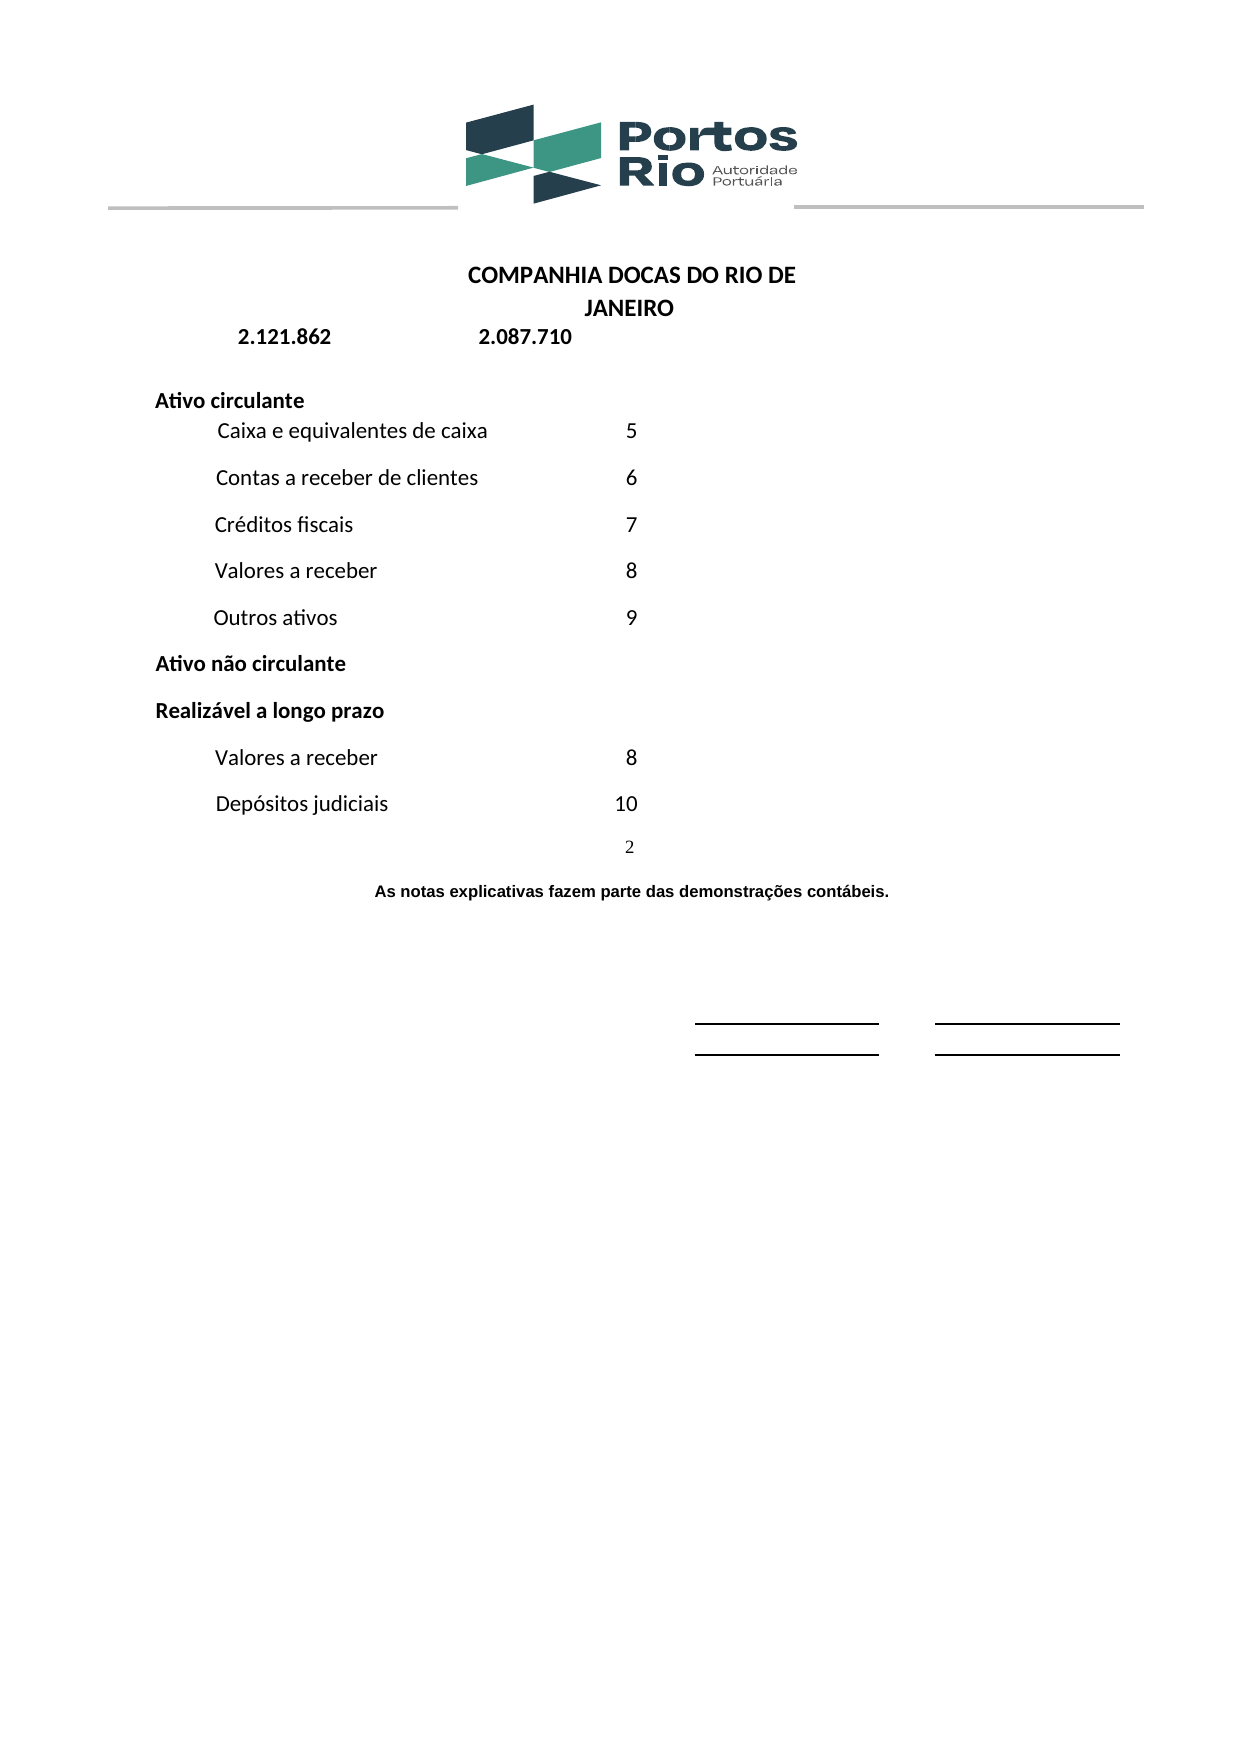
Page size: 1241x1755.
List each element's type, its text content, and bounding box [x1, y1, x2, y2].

text Contas a receber de clientes 6 [155, 463, 637, 491]
text Créditos fiscais 7 [155, 510, 637, 538]
text Caixa e equivalentes de caixa 5 [155, 417, 637, 445]
table_header 2.087.710 [396, 322, 574, 386]
text Outros ativos 9 [155, 603, 637, 631]
text Valores a receber 8 [155, 556, 637, 584]
text Ativo circulante [155, 386, 611, 414]
text Valores a receber lp 8 [155, 743, 637, 771]
text Realizável a longo prazo [155, 696, 637, 724]
text Ativo não circulante [155, 649, 637, 677]
text Depósitos judiciais 10 [155, 789, 637, 817]
table_header 2.121.862 [155, 322, 396, 386]
